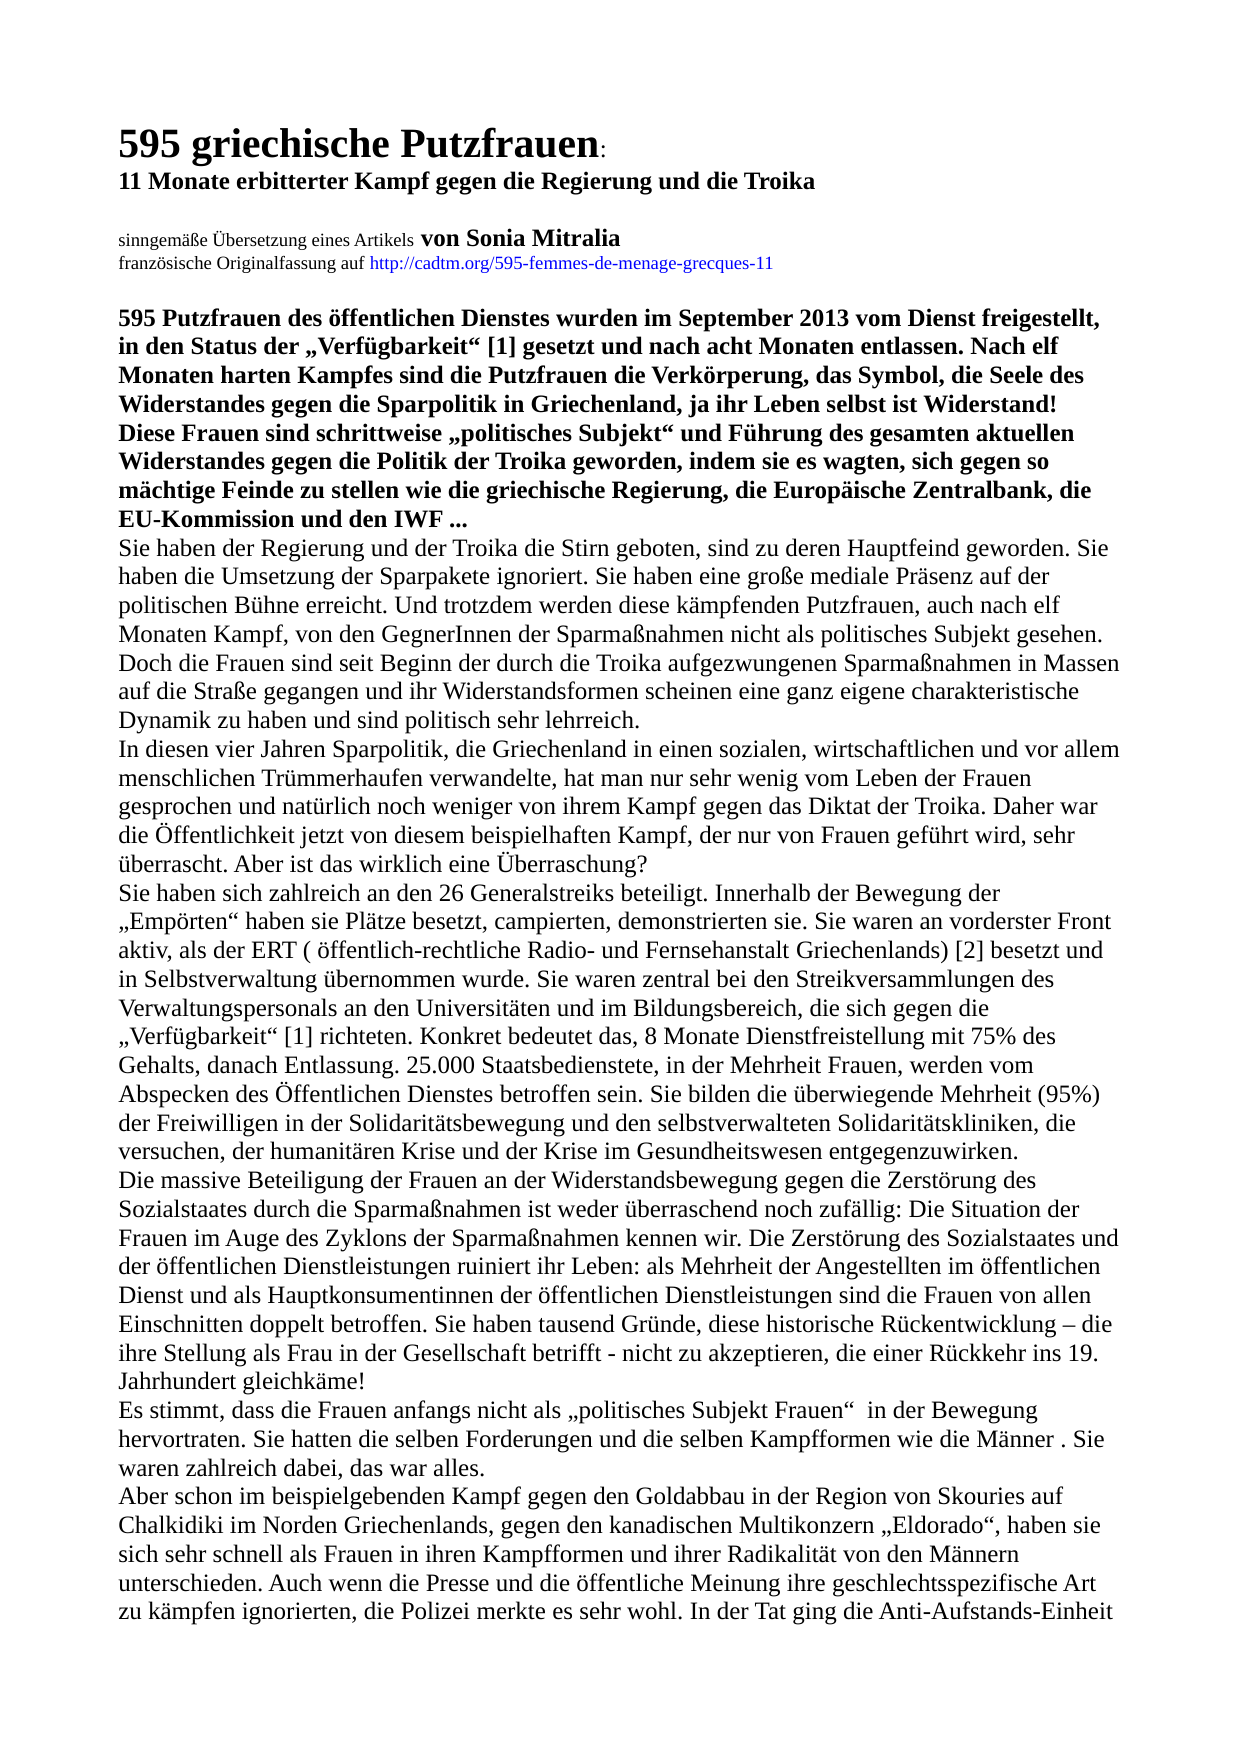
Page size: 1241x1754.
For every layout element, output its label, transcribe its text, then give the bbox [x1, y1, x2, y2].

text 11 Monate erbitterter Kampf gegen die Regierung und die Troika [118, 166, 1122, 195]
text sinngemäße Übersetzung eines Artikels von Sonia Mitralia [118, 223, 1122, 252]
text französische Originalfassung auf http://cadtm.org/595-femmes-de-menage-grecques-11 [118, 252, 1122, 274]
text Aber schon im beispielgebenden Kampf gegen den Goldabbau in der Region von Skouries auf Chalkidiki im Norden Griechenlands, gegen den kanadischen Multikonzern „Eldorado“, haben sie sich sehr schnell als Frauen in ihren Kampfformen und ihrer Radikalität von den Männern unterschieden. Auch wenn die Presse und die öffentliche Meinung ihre geschlechtsspezifische Art zu kämpfen ignorierten, die Polizei merkte es sehr wohl. In der Tat ging die Anti-Aufstands-Einheit [118, 1481, 1122, 1625]
text Sie haben sich zahlreich an den 26 Generalstreiks beteiligt. Innerhalb der Bewegung der „Empörten“ haben sie Plätze besetzt, campierten, demonstrierten sie. Sie waren an vorderster Front aktiv, als der ERT ( öffentlich-rechtliche Radio- und Fernsehanstalt Griechenlands) [2] besetzt und in Selbstverwaltung übernommen wurde. Sie waren zentral bei den Streikversammlungen des Verwaltungspersonals an den Universitäten und im Bildungsbereich, die sich gegen die „Verfügbarkeit“ [1] richteten. Konkret bedeutet das, 8 Monate Dienstfreistellung mit 75% des Gehalts, danach Entlassung. 25.000 Staatsbedienstete, in der Mehrheit Frauen, werden vom Abspecken des Öffentlichen Dienstes betroffen sein. Sie bilden die überwiegende Mehrheit (95%) der Freiwilligen in der Solidaritätsbewegung und den selbstverwalteten Solidaritätskliniken, die versuchen, der humanitären Krise und der Krise im Gesundheitswesen entgegenzuwirken. [118, 878, 1122, 1165]
text Sie haben der Regierung und der Troika die Stirn geboten, sind zu deren Hauptfeind geworden. Sie haben die Umsetzung der Sparpakete ignoriert. Sie haben eine große mediale Präsenz auf der politischen Bühne erreicht. Und trotzdem werden diese kämpfenden Putzfrauen, auch nach elf Monaten Kampf, von den GegnerInnen der Sparmaßnahmen nicht als politisches Subjekt gesehen. [118, 533, 1122, 648]
text Es stimmt, dass die Frauen anfangs nicht als „politisches Subjekt Frauen“ in der Bewegung hervortraten. Sie hatten die selben Forderungen und die selben Kampfformen wie die Männer . Sie waren zahlreich dabei, das war alles. [118, 1395, 1122, 1481]
text In diesen vier Jahren Sparpolitik, die Griechenland in einen sozialen, wirtschaftlichen und vor allem menschlichen Trümmerhaufen verwandelte, hat man nur sehr wenig vom Leben der Frauen gesprochen und natürlich noch weniger von ihrem Kampf gegen das Diktat der Troika. Daher war die Öffentlichkeit jetzt von diesem beispielhaften Kampf, der nur von Frauen geführt wird, sehr überrascht. Aber ist das wirklich eine Überraschung? [118, 734, 1122, 878]
text Diese Frauen sind schrittweise „politisches Subjekt“ und Führung des gesamten aktuellen Widerstandes gegen die Politik der Troika geworden, indem sie es wagten, sich gegen so mächtige Feinde zu stellen wie die griechische Regierung, die Europäische Zentralbank, die EU-Kommission und den IWF ... [118, 418, 1122, 533]
text Doch die Frauen sind seit Beginn der durch die Troika aufgezwungenen Sparmaßnahmen in Massen auf die Straße gegangen und ihr Widerstandsformen scheinen eine ganz eigene charakteristische Dynamik zu haben und sind politisch sehr lehrreich. [118, 648, 1122, 734]
text 595 griechische Putzfrauen: [118, 118, 1122, 166]
text Die massive Beteiligung der Frauen an der Widerstandsbewegung gegen die Zerstörung des Sozialstaates durch die Sparmaßnahmen ist weder überraschend noch zufällig: Die Situation der Frauen im Auge des Zyklons der Sparmaßnahmen kennen wir. Die Zerstörung des Sozialstaates und der öffentlichen Dienstleistungen ruiniert ihr Leben: als Mehrheit der Angestellten im öffentlichen Dienst und als Hauptkonsumentinnen der öffentlichen Dienstleistungen sind die Frauen von allen Einschnitten doppelt betroffen. Sie haben tausend Gründe, diese historische Rückentwicklung – die ihre Stellung als Frau in der Gesellschaft betrifft - nicht zu akzeptieren, die einer Rückkehr ins 19. Jahrhundert gleichkäme! [118, 1165, 1122, 1395]
text 595 Putzfrauen des öffentlichen Dienstes wurden im September 2013 vom Dienst freigestellt, in den Status der „Verfügbarkeit“ [1] gesetzt und nach acht Monaten entlassen. Nach elf Monaten harten Kampfes sind die Putzfrauen die Verkörperung, das Symbol, die Seele des Widerstandes gegen die Sparpolitik in Griechenland, ja ihr Leben selbst ist Widerstand! [118, 303, 1122, 418]
